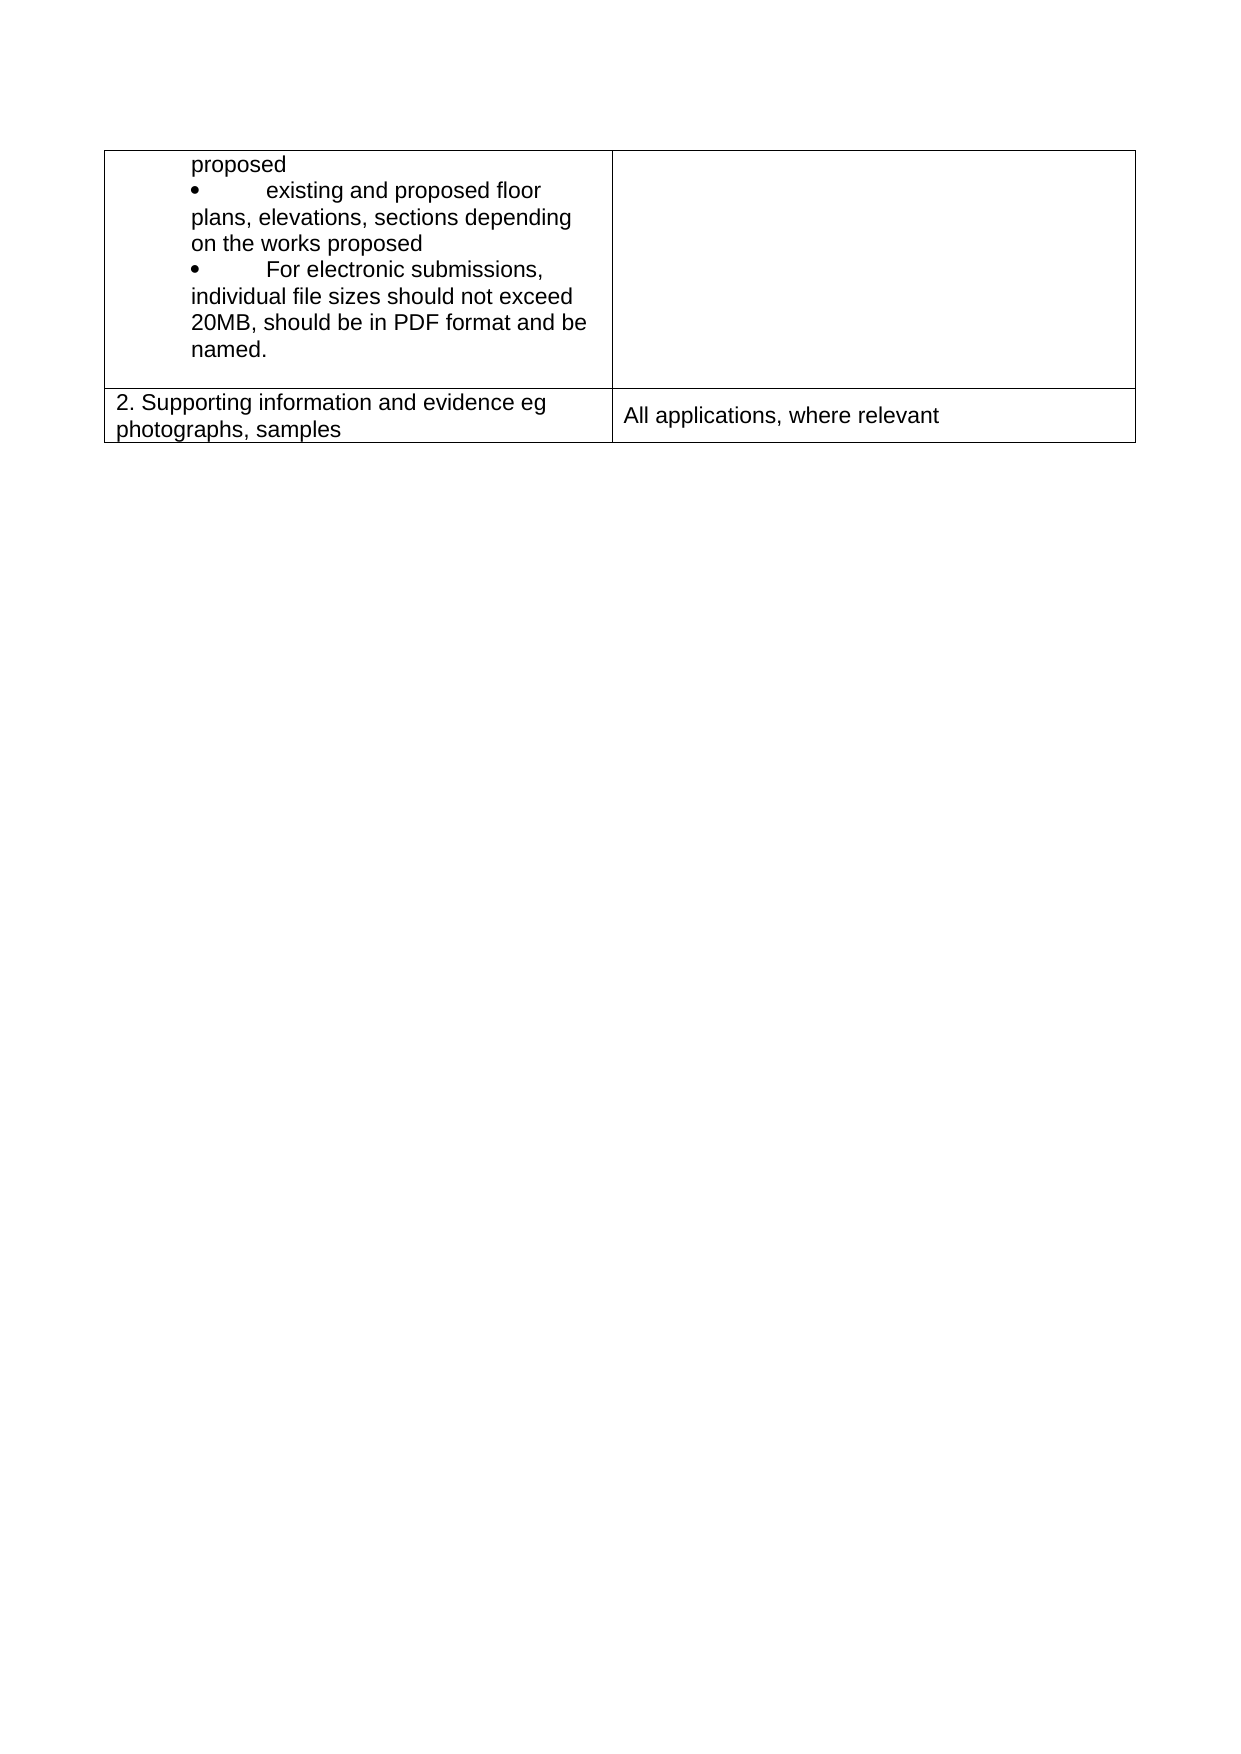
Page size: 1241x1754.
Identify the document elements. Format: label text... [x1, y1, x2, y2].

table_cell [613, 151, 1135, 388]
table_cell All applications, where relevant [613, 389, 1135, 442]
table_cell 1. Drawings to show the development proposals: with scale bar indicating a minimum length of 0 to 5 or 0 to 10 metres each sheet must have a drawing reference number and include the site address at a scale relevant to the works proposed existing and proposed floor plans, elevations, sections depending on the works proposed For electronic submissions, individual file sizes should not exceed 20MB, should be in PDF format and be named. [105, 151, 612, 388]
table_cell 2. Supporting information and evidence eg photographs, samples [105, 389, 612, 442]
